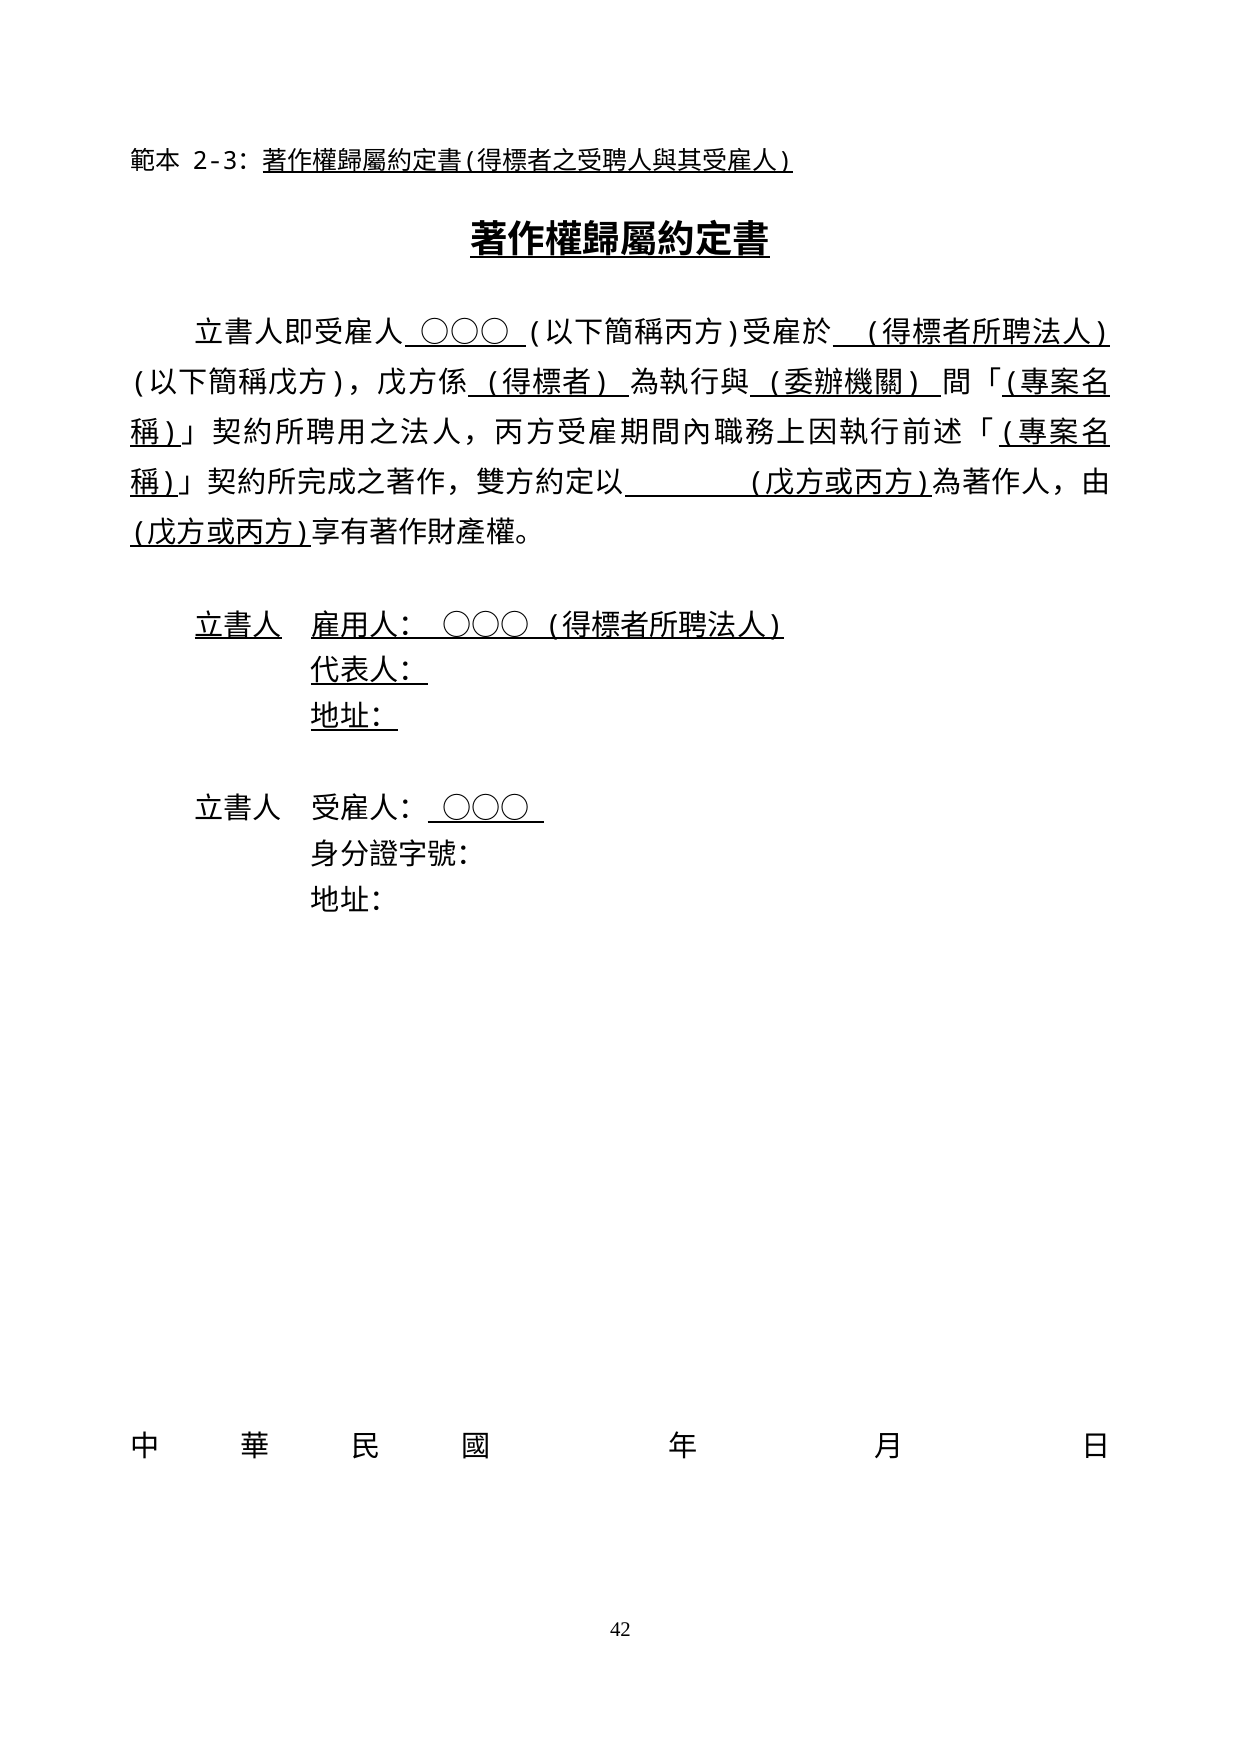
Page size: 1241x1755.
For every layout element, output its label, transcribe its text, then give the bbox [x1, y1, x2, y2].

text 立書人即受雇人 ○○○ (以下簡稱丙方)受雇於 (得標者所聘法人) (以下簡稱戊方)，戊方係 (得標者) 為執行與 (委辦機關) 間「(專案名稱)」契約所聘用之法人，丙方受雇期間內職務上因執行前述「(專案名稱)」契約所完成之著作，雙方約定以 (戊方或丙方)為著作人，由 (戊方或丙方)享有著作財產權。 [130, 302, 1110, 552]
text 地址： [311, 690, 1110, 736]
text 中華民國 年 月 日 [130, 1423, 1110, 1465]
text 立書人 雇用人： ○○○ (得標者所聘法人) [130, 598, 1110, 644]
text 身分證字號： [311, 827, 1110, 873]
text 立書人 受雇人： ○○○ [130, 782, 1110, 827]
text 範本 2-3：著作權歸屬約定書(得標者之受聘人與其受雇人) [130, 136, 1110, 177]
text 地址： [311, 873, 1110, 919]
text 著作權歸屬約定書 [130, 219, 1110, 261]
text 代表人： [311, 644, 1110, 690]
